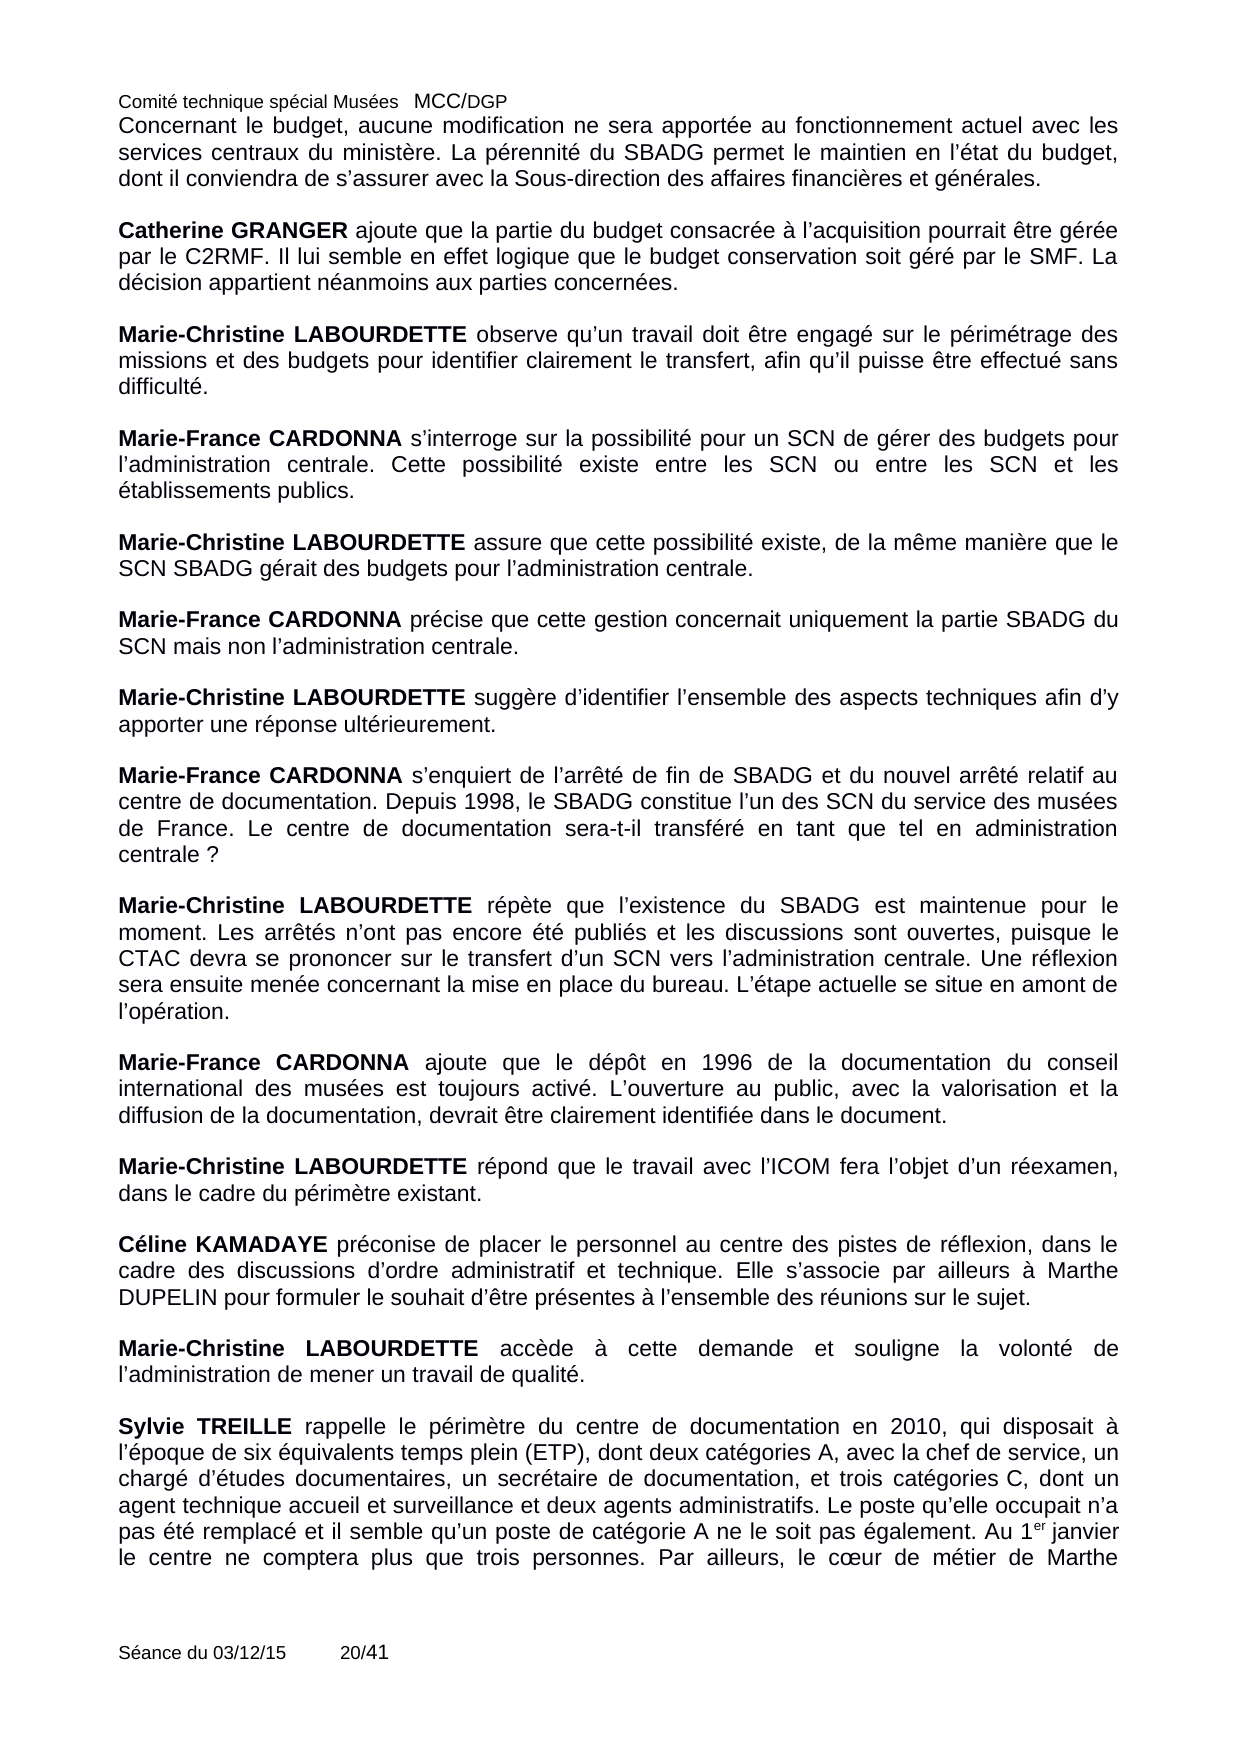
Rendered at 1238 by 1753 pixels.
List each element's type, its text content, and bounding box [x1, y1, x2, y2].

text Sylvie TREILLE rappelle le périmètre du centre de documentation en 2010, qui disposait à l’époque de six équivalents temps plein (ETP), dont deux catégories A, avec la chef de service, un chargé d’études documentaires, un secrétaire de documentation, et trois catégories C, dont un agent technique accueil et surveillance et deux agents administratifs. Le poste qu’elle occupait n’a pas été remplacé et il semble qu’un poste de catégorie A ne le soit pas également. Au 1er janvier le centre ne comptera plus que trois personnes. Par ailleurs, le cœur de métier de Marthe [118, 1413, 1119, 1571]
text Concernant le budget, aucune modification ne sera apportée au fonctionnement actuel avec les services centraux du ministère. La pérennité du SBADG permet le maintien en l’état du budget, dont il conviendra de s’assurer avec la Sous-direction des affaires financières et générales. [118, 112, 1119, 192]
text Marie-Christine LABOURDETTE suggère d’identifier l’ensemble des aspects techniques afin d’y apporter une réponse ultérieurement. [118, 684, 1119, 737]
text Céline KAMADAYE préconise de placer le personnel au centre des pistes de réflexion, dans le cadre des discussions d’ordre administratif et technique. Elle s’associe par ailleurs à Marthe DUPELIN pour formuler le souhait d’être présentes à l’ensemble des réunions sur le sujet. [118, 1231, 1119, 1310]
text Marie-France CARDONNA ajoute que le dépôt en 1996 de la documentation du conseil international des musées est toujours activé. L’ouverture au public, avec la valorisation et la diffusion de la documentation, devrait être clairement identifiée dans le document. [118, 1049, 1119, 1128]
text Marie-Christine LABOURDETTE accède à cette demande et souligne la volonté de l’administration de mener un travail de qualité. [118, 1335, 1119, 1388]
text Marie-France CARDONNA s’enquiert de l’arrêté de fin de SBADG et du nouvel arrêté relatif au centre de documentation. Depuis 1998, le SBADG constitue l’un des SCN du service des musées de France. Le centre de documentation sera-t-il transféré en tant que tel en administration centrale ? [118, 762, 1119, 867]
text Marie-France CARDONNA précise que cette gestion concernait uniquement la partie SBADG du SCN mais non l’administration centrale. [118, 606, 1119, 659]
text Marie-Christine LABOURDETTE répond que le travail avec l’ICOM fera l’objet d’un réexamen, dans le cadre du périmètre existant. [118, 1153, 1119, 1206]
text Catherine GRANGER ajoute que la partie du budget consacrée à l’acquisition pourrait être gérée par le C2RMF. Il lui semble en effet logique que le budget conservation soit géré par le SMF. La décision appartient néanmoins aux parties concernées. [118, 217, 1119, 296]
text Marie-France CARDONNA s’interroge sur la possibilité pour un SCN de gérer des budgets pour l’administration centrale. Cette possibilité existe entre les SCN ou entre les SCN et les établissements publics. [118, 425, 1119, 504]
text Marie-Christine LABOURDETTE répète que l’existence du SBADG est maintenue pour le moment. Les arrêtés n’ont pas encore été publiés et les discussions sont ouvertes, puisque le CTAC devra se prononcer sur le transfert d’un SCN vers l’administration centrale. Une réflexion sera ensuite menée concernant la mise en place du bureau. L’étape actuelle se situe en amont de l’opération. [118, 892, 1119, 1024]
text Marie-Christine LABOURDETTE assure que cette possibilité existe, de la même manière que le SCN SBADG gérait des budgets pour l’administration centrale. [118, 529, 1119, 581]
text Marie-Christine LABOURDETTE observe qu’un travail doit être engagé sur le périmétrage des missions et des budgets pour identifier clairement le transfert, afin qu’il puisse être effectué sans difficulté. [118, 321, 1119, 400]
